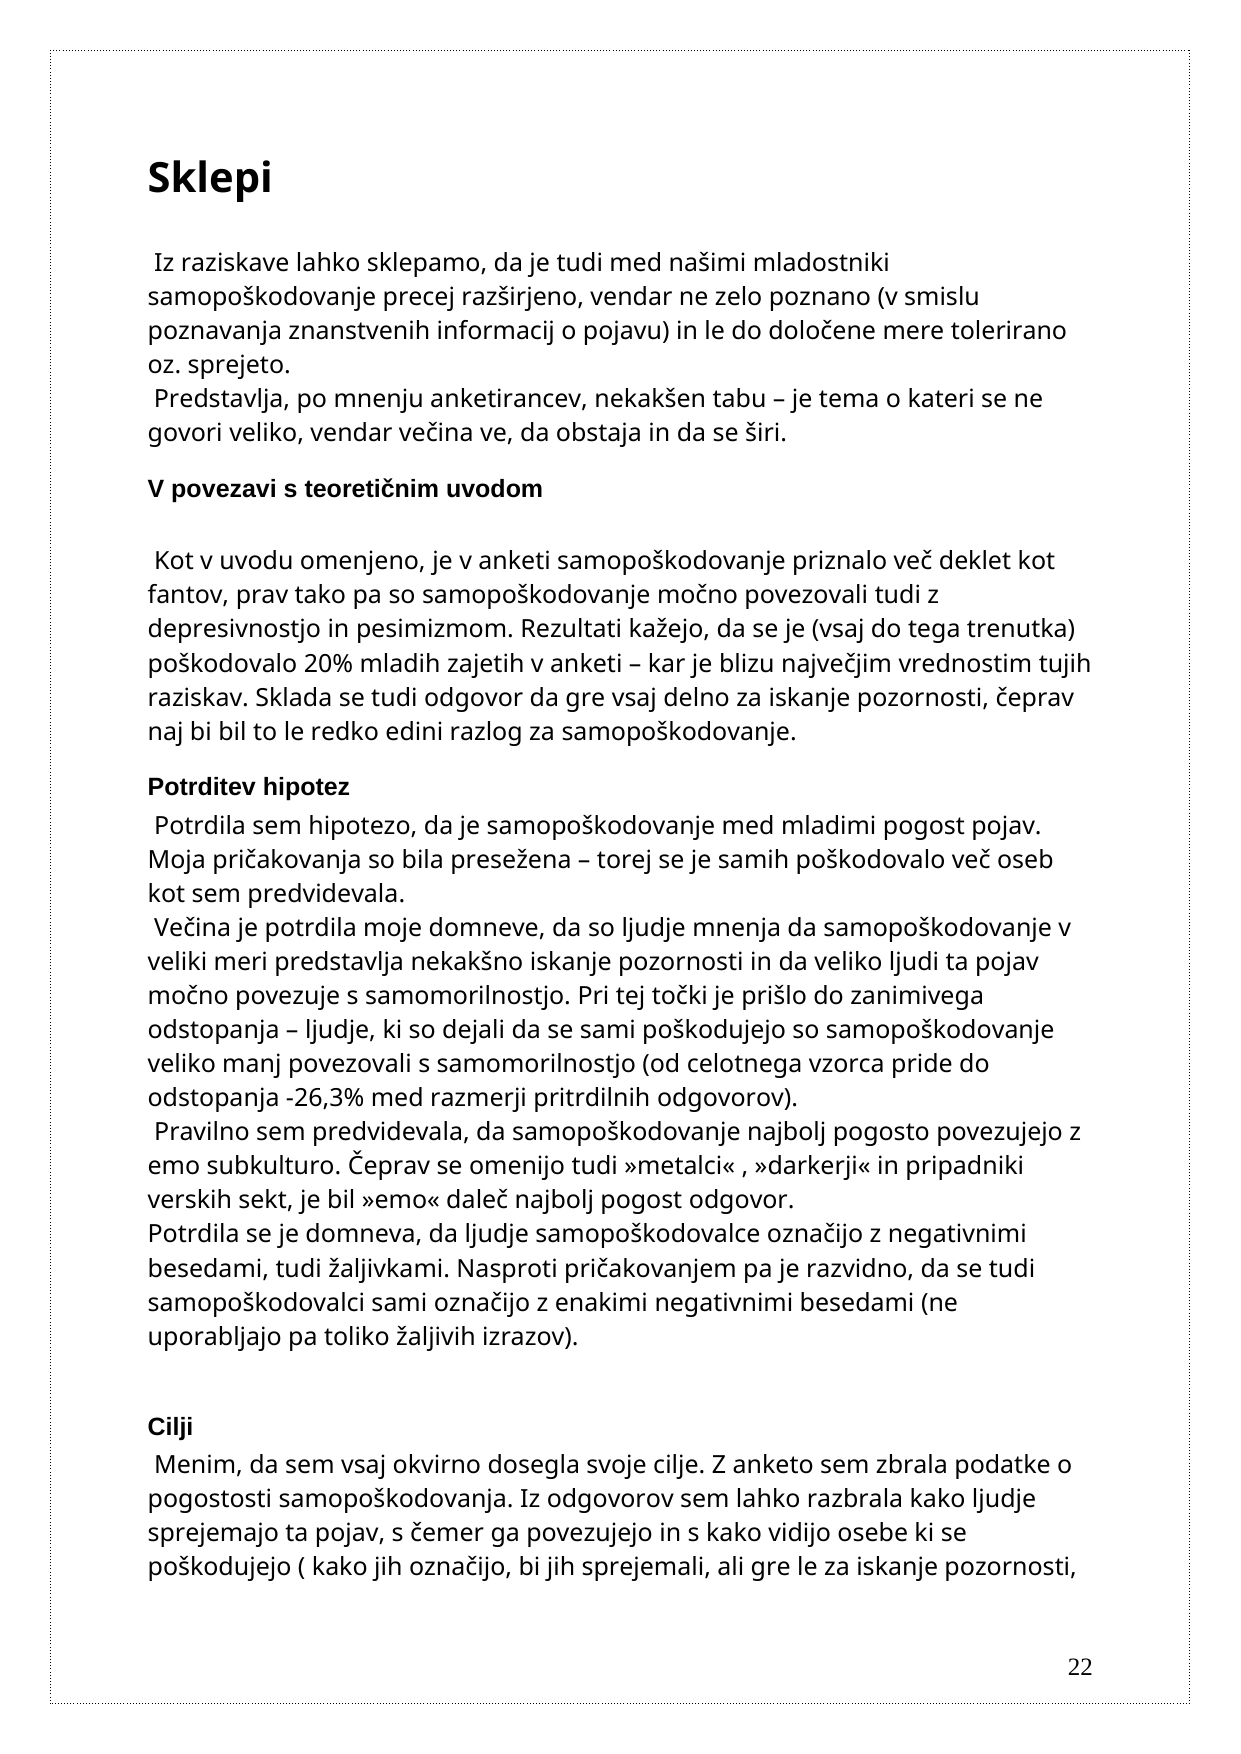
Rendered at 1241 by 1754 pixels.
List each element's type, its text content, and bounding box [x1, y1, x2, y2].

text Sklepi [147, 147, 1093, 204]
text Kot v uvodu omenjeno, je v anketi samopoškodovanje priznalo več deklet kot fantov, prav tako pa so samopoškodovanje močno povezovali tudi z depresivnostjo in pesimizmom. Rezultati kažejo, da se je (vsaj do tega trenutka) poškodovalo 20% mladih zajetih v anketi – kar je blizu največjim vrednostim tujih raziskav. Sklada se tudi odgovor da gre vsaj delno za iskanje pozornosti, čeprav naj bi bil to le redko edini razlog za samopoškodovanje. [147, 543, 1093, 747]
text Pravilno sem predvidevala, da samopoškodovanje najbolj pogosto povezujejo z emo subkulturo. Čeprav se omenijo tudi »metalci« , »darkerji« in pripadniki verskih sekt, je bil »emo« daleč najbolj pogost odgovor. Potrdila se je domneva, da ljudje samopoškodovalce označijo z negativnimi besedami, tudi žaljivkami. Nasproti pričakovanjem pa je razvidno, da se tudi samopoškodovalci sami označijo z enakimi negativnimi besedami (ne uporabljajo pa toliko žaljivih izrazov). [147, 1114, 1093, 1352]
subtitle Cilji [147, 1411, 1093, 1440]
text Predstavlja, po mnenju anketirancev, nekakšen tabu – je tema o kateri se ne govori veliko, vendar večina ve, da obstaja in da se širi. [147, 381, 1093, 449]
text Iz raziskave lahko sklepamo, da je tudi med našimi mladostniki samopoškodovanje precej razširjeno, vendar ne zelo poznano (v smislu poznavanja znanstvenih informacij o pojavu) in le do določene mere tolerirano oz. sprejeto. [147, 244, 1093, 381]
text Večina je potrdila moje domneve, da so ljudje mnenja da samopoškodovanje v veliki meri predstavlja nekakšno iskanje pozornosti in da veliko ljudi ta pojav močno povezuje s samomorilnostjo. Pri tej točki je prišlo do zanimivega odstopanja – ljudje, ki so dejali da se sami poškodujejo so samopoškodovanje veliko manj povezovali s samomorilnostjo (od celotnega vzorca pride do odstopanja -26,3% med razmerji pritrdilnih odgovorov). [147, 909, 1093, 1114]
text Menim, da sem vsaj okvirno dosegla svoje cilje. Z anketo sem zbrala podatke o pogostosti samopoškodovanja. Iz odgovorov sem lahko razbrala kako ljudje sprejemajo ta pojav, s čemer ga povezujejo in s kako vidijo osebe ki se poškodujejo ( kako jih označijo, bi jih sprejemali, ali gre le za iskanje pozornosti, [147, 1446, 1093, 1583]
subtitle V povezavi s teoretičnim uvodom [147, 474, 1093, 503]
subtitle Potrditev hipotez [147, 772, 1093, 801]
text Potrdila sem hipotezo, da je samopoškodovanje med mladimi pogost pojav. Moja pričakovanja so bila presežena – torej se je samih poškodovalo več oseb kot sem predvidevala. [147, 807, 1093, 909]
